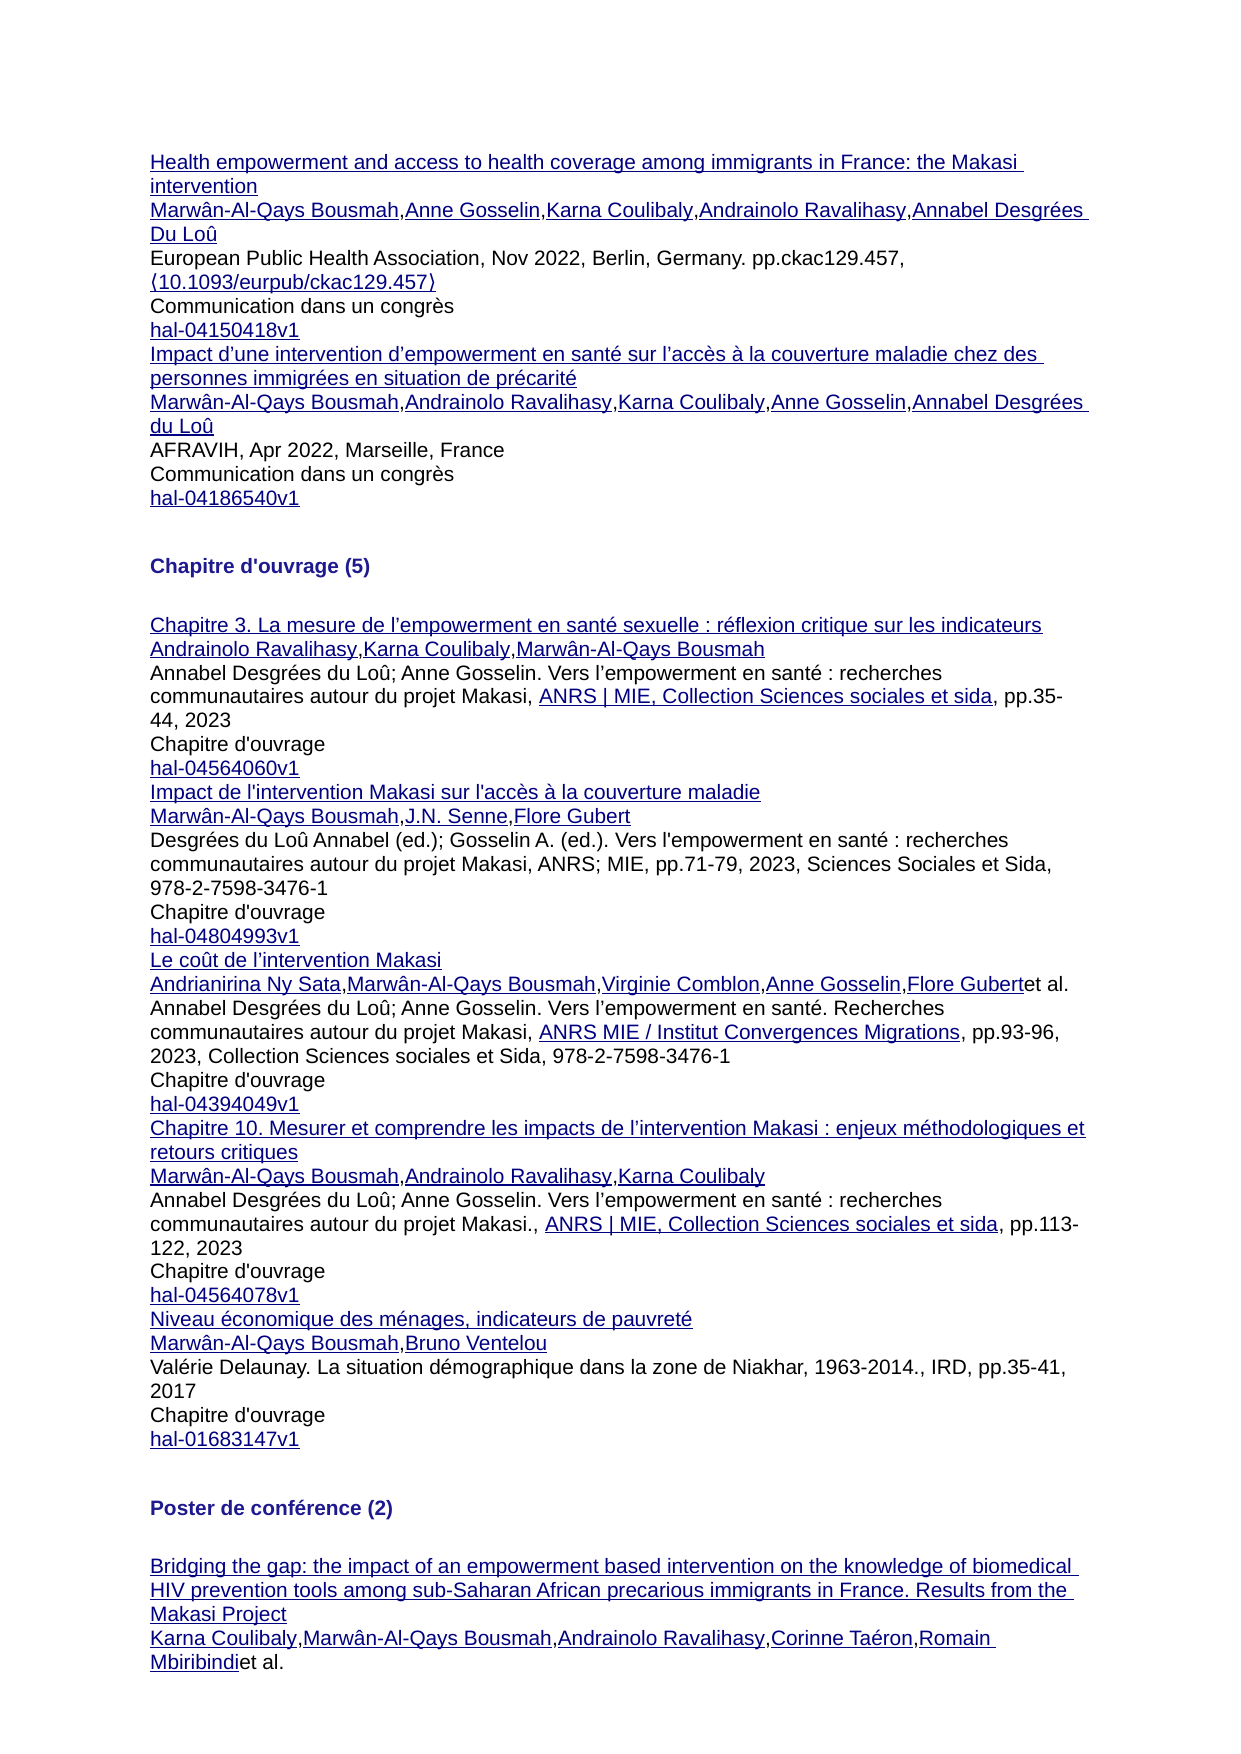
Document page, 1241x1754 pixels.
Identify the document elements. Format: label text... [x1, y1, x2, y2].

table_cell Le coût de l’intervention Makasi Andrianirina Ny Sata,Marwân-Al-Qays Bousmah,Virginie Comblon,Anne Gosselin,Flore Gubertet al. Annabel Desgrées du Loû; Anne Gosselin. Vers l’empowerment en santé. Recherches communautaires autour du projet Makasi, ANRS MIE / Institut Convergences Migrations, pp.93-96, 2023, Collection Sciences sociales et Sida, 978-2-7598-3476-1 Chapitre d'ouvrage hal-04394049v1 [150, 948, 1090, 1116]
table_header Bridging the gap: the impact of an empowerment based intervention on the knowledge of biomedical HIV prevention tools among sub-Saharan African precarious immigrants in France. Results from the Makasi Project Karna Coulibaly,Marwân-Al-Qays Bousmah,Andrainolo Ravalihasy,Corinne Taéron,Romain Mbiribindiet al. [150, 1554, 1090, 1674]
subtitle Chapitre d'ouvrage (5) [150, 554, 1090, 578]
table_cell Health empowerment and access to health coverage among immigrants in France: the Makasi intervention Marwân-Al-Qays Bousmah,Anne Gosselin,Karna Coulibaly,Andrainolo Ravalihasy,Annabel Desgrées Du Loû European Public Health Association, Nov 2022, Berlin, Germany. pp.ckac129.457, ⟨10.1093/eurpub/ckac129.457⟩ Communication dans un congrès hal-04150418v1 [150, 150, 1090, 342]
subtitle Poster de conférence (2) [150, 1496, 1090, 1520]
table_cell Chapitre 10. Mesurer et comprendre les impacts de l’intervention Makasi : enjeux méthodologiques et retours critiques Marwân-Al-Qays Bousmah,Andrainolo Ravalihasy,Karna Coulibaly Annabel Desgrées du Loû; Anne Gosselin. Vers l’empowerment en santé : recherches communautaires autour du projet Makasi., ANRS | MIE, Collection Sciences sociales et sida, pp.113-122, 2023 Chapitre d'ouvrage hal-04564078v1 [150, 1116, 1090, 1307]
table_cell Niveau économique des ménages, indicateurs de pauvreté Marwân-Al-Qays Bousmah,Bruno Ventelou Valérie Delaunay. La situation démographique dans la zone de Niakhar, 1963-2014., IRD, pp.35-41, 2017 Chapitre d'ouvrage hal-01683147v1 [150, 1307, 1090, 1451]
table_cell Impact d’une intervention d’empowerment en santé sur l’accès à la couverture maladie chez des personnes immigrées en situation de précarité Marwân-Al-Qays Bousmah,Andrainolo Ravalihasy,Karna Coulibaly,Anne Gosselin,Annabel Desgrées du Loû AFRAVIH, Apr 2022, Marseille, France Communication dans un congrès hal-04186540v1 [150, 342, 1090, 509]
table_header Chapitre 3. La mesure de l’empowerment en santé sexuelle : réflexion critique sur les indicateurs Andrainolo Ravalihasy,Karna Coulibaly,Marwân-Al-Qays Bousmah Annabel Desgrées du Loû; Anne Gosselin. Vers l’empowerment en santé : recherches communautaires autour du projet Makasi, ANRS | MIE, Collection Sciences sociales et sida, pp.35-44, 2023 Chapitre d'ouvrage hal-04564060v1 [150, 613, 1090, 780]
table_cell Impact de l'intervention Makasi sur l'accès à la couverture maladie Marwân-Al-Qays Bousmah,J.N. Senne,Flore Gubert Desgrées du Loû Annabel (ed.); Gosselin A. (ed.). Vers l'empowerment en santé : recherches communautaires autour du projet Makasi, ANRS; MIE, pp.71-79, 2023, Sciences Sociales et Sida, 978-2-7598-3476-1 Chapitre d'ouvrage hal-04804993v1 [150, 780, 1090, 948]
